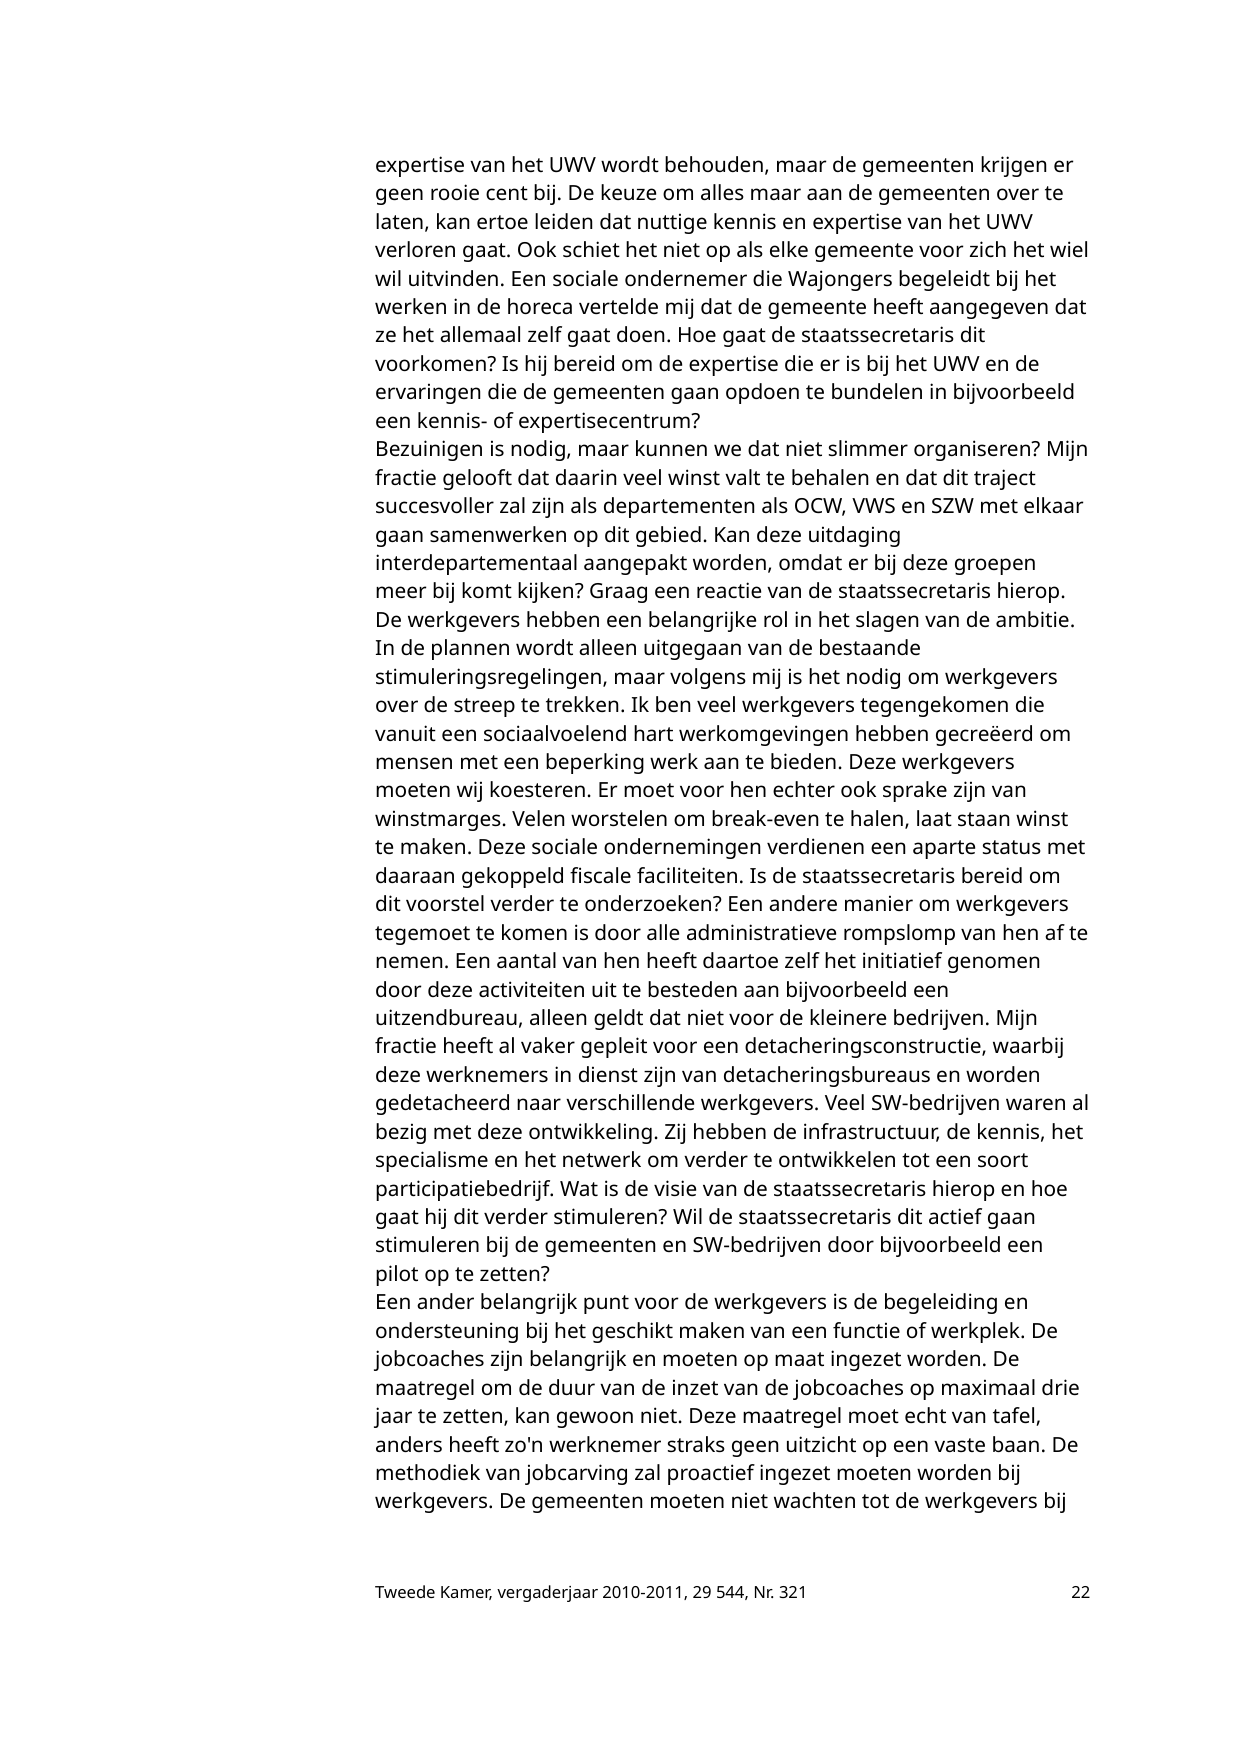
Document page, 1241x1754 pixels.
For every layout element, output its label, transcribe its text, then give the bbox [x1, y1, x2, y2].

text expertise van het UWV wordt behouden, maar de gemeenten krijgen er geen rooie cent bij. De keuze om alles maar aan de gemeenten over te laten, kan ertoe leiden dat nuttige kennis en expertise van het UWV verloren gaat. Ook schiet het niet op als elke gemeente voor zich het wiel wil uitvinden. Een sociale ondernemer die Wajongers begeleidt bij het werken in de horeca vertelde mij dat de gemeente heeft aangegeven dat ze het allemaal zelf gaat doen. Hoe gaat de staatssecretaris dit voorkomen? Is hij bereid om de expertise die er is bij het UWV en de ervaringen die de gemeenten gaan opdoen te bundelen in bijvoorbeeld een kennis- of expertisecentrum? [375, 150, 1090, 434]
text De werkgevers hebben een belangrijke rol in het slagen van de ambitie. In de plannen wordt alleen uitgegaan van de bestaande stimuleringsregelingen, maar volgens mij is het nodig om werkgevers over de streep te trekken. Ik ben veel werkgevers tegengekomen die vanuit een sociaalvoelend hart werkomgevingen hebben gecreëerd om mensen met een beperking werk aan te bieden. Deze werkgevers moeten wij koesteren. Er moet voor hen echter ook sprake zijn van winstmarges. Velen worstelen om break-even te halen, laat staan winst te maken. Deze sociale ondernemingen verdienen een aparte status met daaraan gekoppeld fiscale faciliteiten. Is de staatssecretaris bereid om dit voorstel verder te onderzoeken? Een andere manier om werkgevers tegemoet te komen is door alle administratieve rompslomp van hen af te nemen. Een aantal van hen heeft daartoe zelf het initiatief genomen door deze activiteiten uit te besteden aan bijvoorbeeld een uitzendbureau, alleen geldt dat niet voor de kleinere bedrijven. Mijn fractie heeft al vaker gepleit voor een detacheringsconstructie, waarbij deze werknemers in dienst zijn van detacheringsbureaus en worden gedetacheerd naar verschillende werkgevers. Veel SW-bedrijven waren al bezig met deze ontwikkeling. Zij hebben de infrastructuur, de kennis, het specialisme en het netwerk om verder te ontwikkelen tot een soort participatiebedrijf. Wat is de visie van de staatssecretaris hierop en hoe gaat hij dit verder stimuleren? Wil de staatssecretaris dit actief gaan stimuleren bij de gemeenten en SW-bedrijven door bijvoorbeeld een pilot op te zetten? [375, 605, 1090, 1287]
text Bezuinigen is nodig, maar kunnen we dat niet slimmer organiseren? Mijn fractie gelooft dat daarin veel winst valt te behalen en dat dit traject succesvoller zal zijn als departementen als OCW, VWS en SZW met elkaar gaan samenwerken op dit gebied. Kan deze uitdaging interdepartementaal aangepakt worden, omdat er bij deze groepen meer bij komt kijken? Graag een reactie van de staatssecretaris hierop. [375, 434, 1090, 605]
text Een ander belangrijk punt voor de werkgevers is de begeleiding en ondersteuning bij het geschikt maken van een functie of werkplek. De jobcoaches zijn belangrijk en moeten op maat ingezet worden. De maatregel om de duur van de inzet van de jobcoaches op maximaal drie jaar te zetten, kan gewoon niet. Deze maatregel moet echt van tafel, anders heeft zo'n werknemer straks geen uitzicht op een vaste baan. De methodiek van jobcarving zal proactief ingezet moeten worden bij werkgevers. De gemeenten moeten niet wachten tot de werkgevers bij [375, 1287, 1090, 1515]
